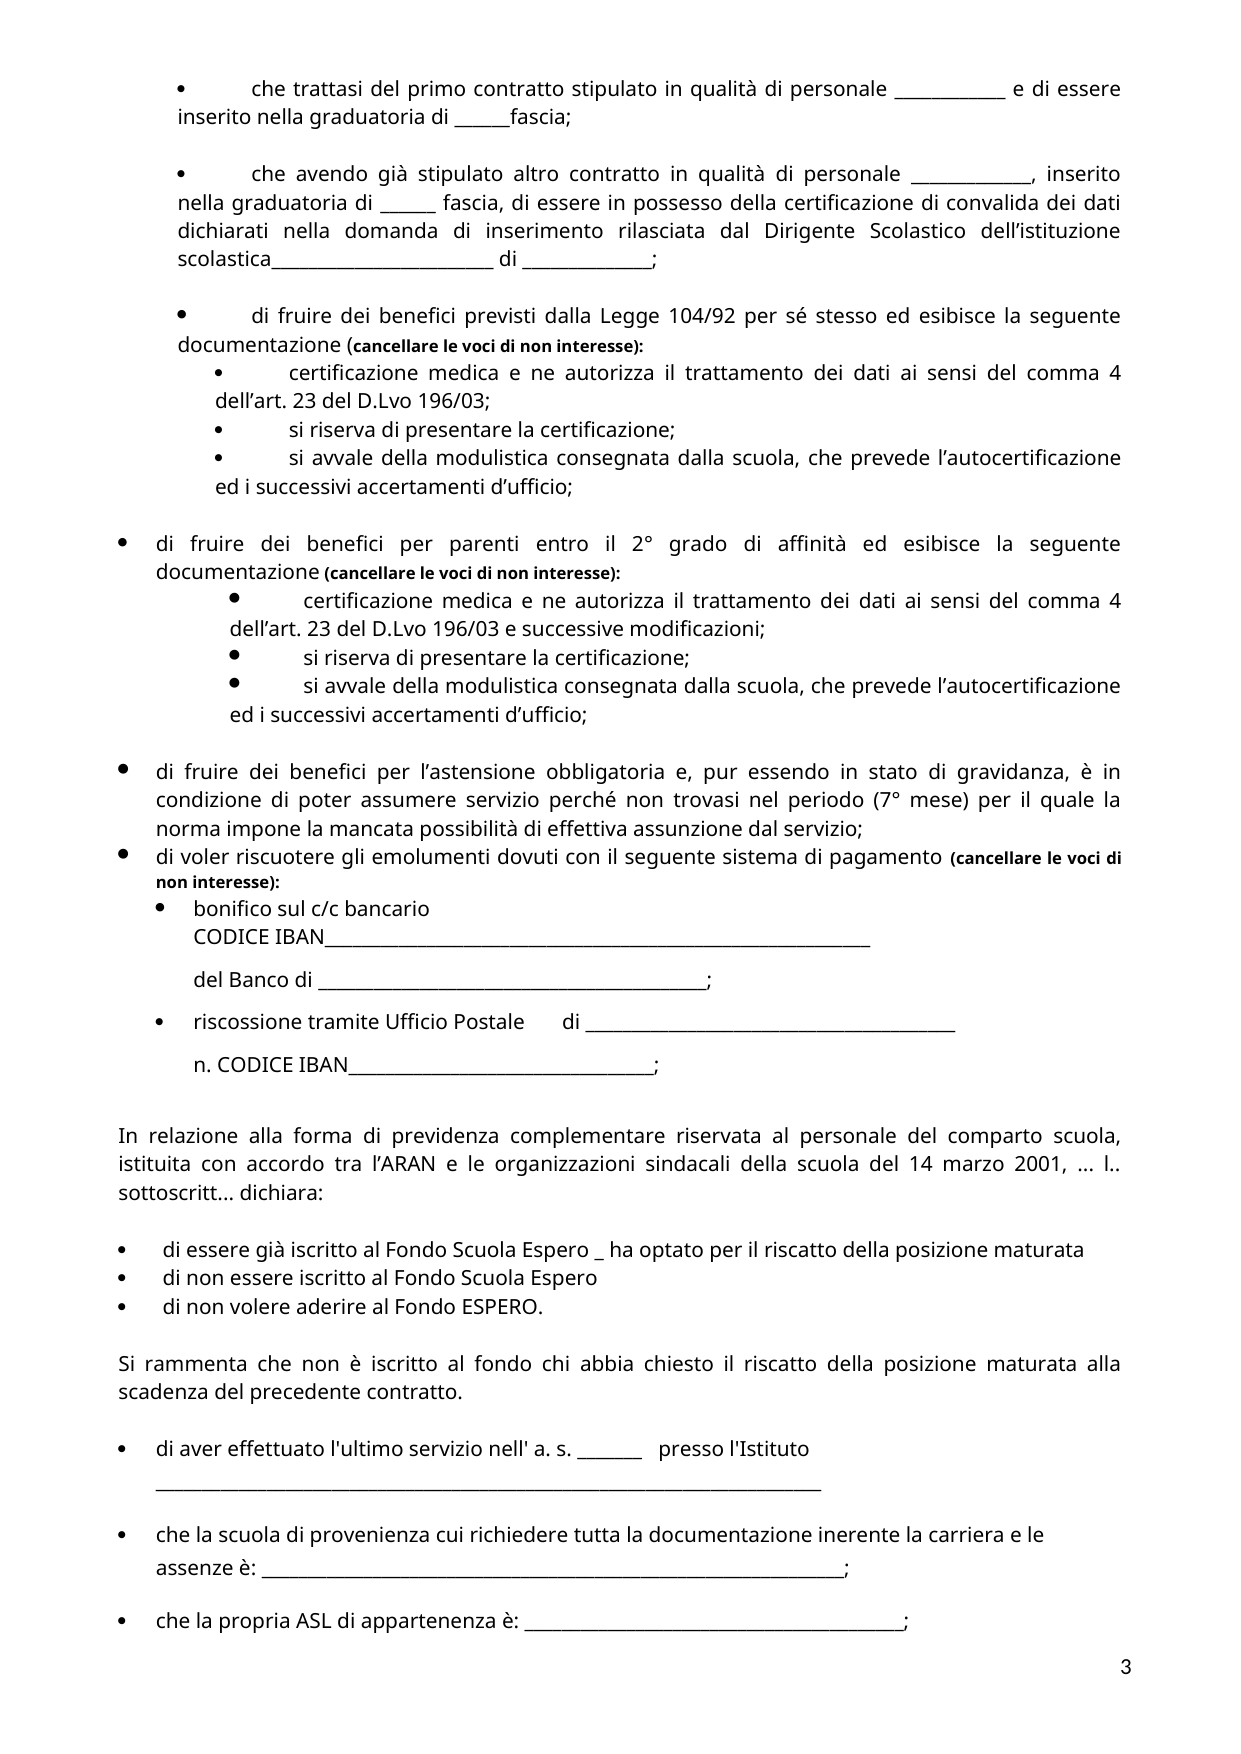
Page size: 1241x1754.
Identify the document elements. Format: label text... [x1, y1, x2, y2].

list si riserva di presentare la certificazione; [229, 643, 1122, 671]
list di non essere iscritto al Fondo Scuola Espero [118, 1263, 1122, 1292]
list si riserva di presentare la certificazione; [215, 415, 1122, 443]
list bonifico sul c/c bancario [156, 894, 1122, 922]
text n. CODICE IBAN_________________________________; [193, 1050, 1122, 1078]
list che la propria ASL di appartenenza è: _________________________________________; [118, 1606, 1122, 1634]
list di fruire dei benefici per l’astensione obbligatoria e, pur essendo in stato di gravidanza, è in condizione di poter assumere servizio perché non trovasi nel periodo (7° mese) per il quale la norma impone la mancata possibilità di effettiva assunzione dal servizio; [118, 757, 1122, 842]
list certificazione medica e ne autorizza il trattamento dei dati ai sensi del comma 4 dell’art. 23 del D.Lvo 196/03; [215, 358, 1122, 415]
list che la scuola di provenienza cui richiedere tutta la documentazione inerente la carriera e le assenze è: _______________________________________________________________; [118, 1520, 1122, 1581]
text In relazione alla forma di previdenza complementare riservata al personale del comparto scuola, istituita con accordo tra l’ARAN e le organizzazioni sindacali della scuola del 14 marzo 2001, ... l.. sottoscritt... dichiara: [118, 1121, 1122, 1206]
list si avvale della modulistica consegnata dalla scuola, che prevede l’autocertificazione ed i successivi accertamenti d’ufficio; [229, 671, 1122, 728]
list di fruire dei benefici per parenti entro il 2° grado di affinità ed esibisce la seguente documentazione (cancellare le voci di non interesse): [118, 529, 1122, 586]
list di essere già iscritto al Fondo Scuola Espero _ ha optato per il riscatto della posizione maturata [118, 1235, 1122, 1263]
text Si rammenta che non è iscritto al fondo chi abbia chiesto il riscatto della posizione maturata alla scadenza del precedente contratto. [118, 1349, 1122, 1406]
list riscossione tramite Ufficio Postale di ________________________________________ [156, 1007, 1122, 1036]
list di aver effettuato l'ultimo servizio nell' a. s. _______ presso l'Istituto ________________________________________________________________________ [118, 1434, 1122, 1495]
list di non volere aderire al Fondo ESPERO. [118, 1292, 1122, 1320]
text CODICE IBAN___________________________________________________________ [193, 922, 1122, 951]
list che avendo già stipulato altro contratto in qualità di personale _____________, inserito nella graduatoria di ______ fascia, di essere in possesso della certificazione di convalida dei dati dichiarati nella domanda di inserimento rilasciata dal Dirigente Scolastico dell’istituzione scolastica________________________ di ______________; [177, 159, 1122, 273]
list di fruire dei benefici previsti dalla Legge 104/92 per sé stesso ed esibisce la seguente documentazione (cancellare le voci di non interesse): [177, 301, 1122, 358]
list che trattasi del primo contratto stipulato in qualità di personale ____________ e di essere inserito nella graduatoria di ______fascia; [177, 74, 1122, 131]
list certificazione medica e ne autorizza il trattamento dei dati ai sensi del comma 4 dell’art. 23 del D.Lvo 196/03 e successive modificazioni; [229, 586, 1122, 643]
text del Banco di __________________________________________; [193, 965, 1122, 993]
list di voler riscuotere gli emolumenti dovuti con il seguente sistema di pagamento (cancellare le voci di non interesse): [118, 842, 1122, 894]
list si avvale della modulistica consegnata dalla scuola, che prevede l’autocertificazione ed i successivi accertamenti d’ufficio; [215, 443, 1122, 500]
